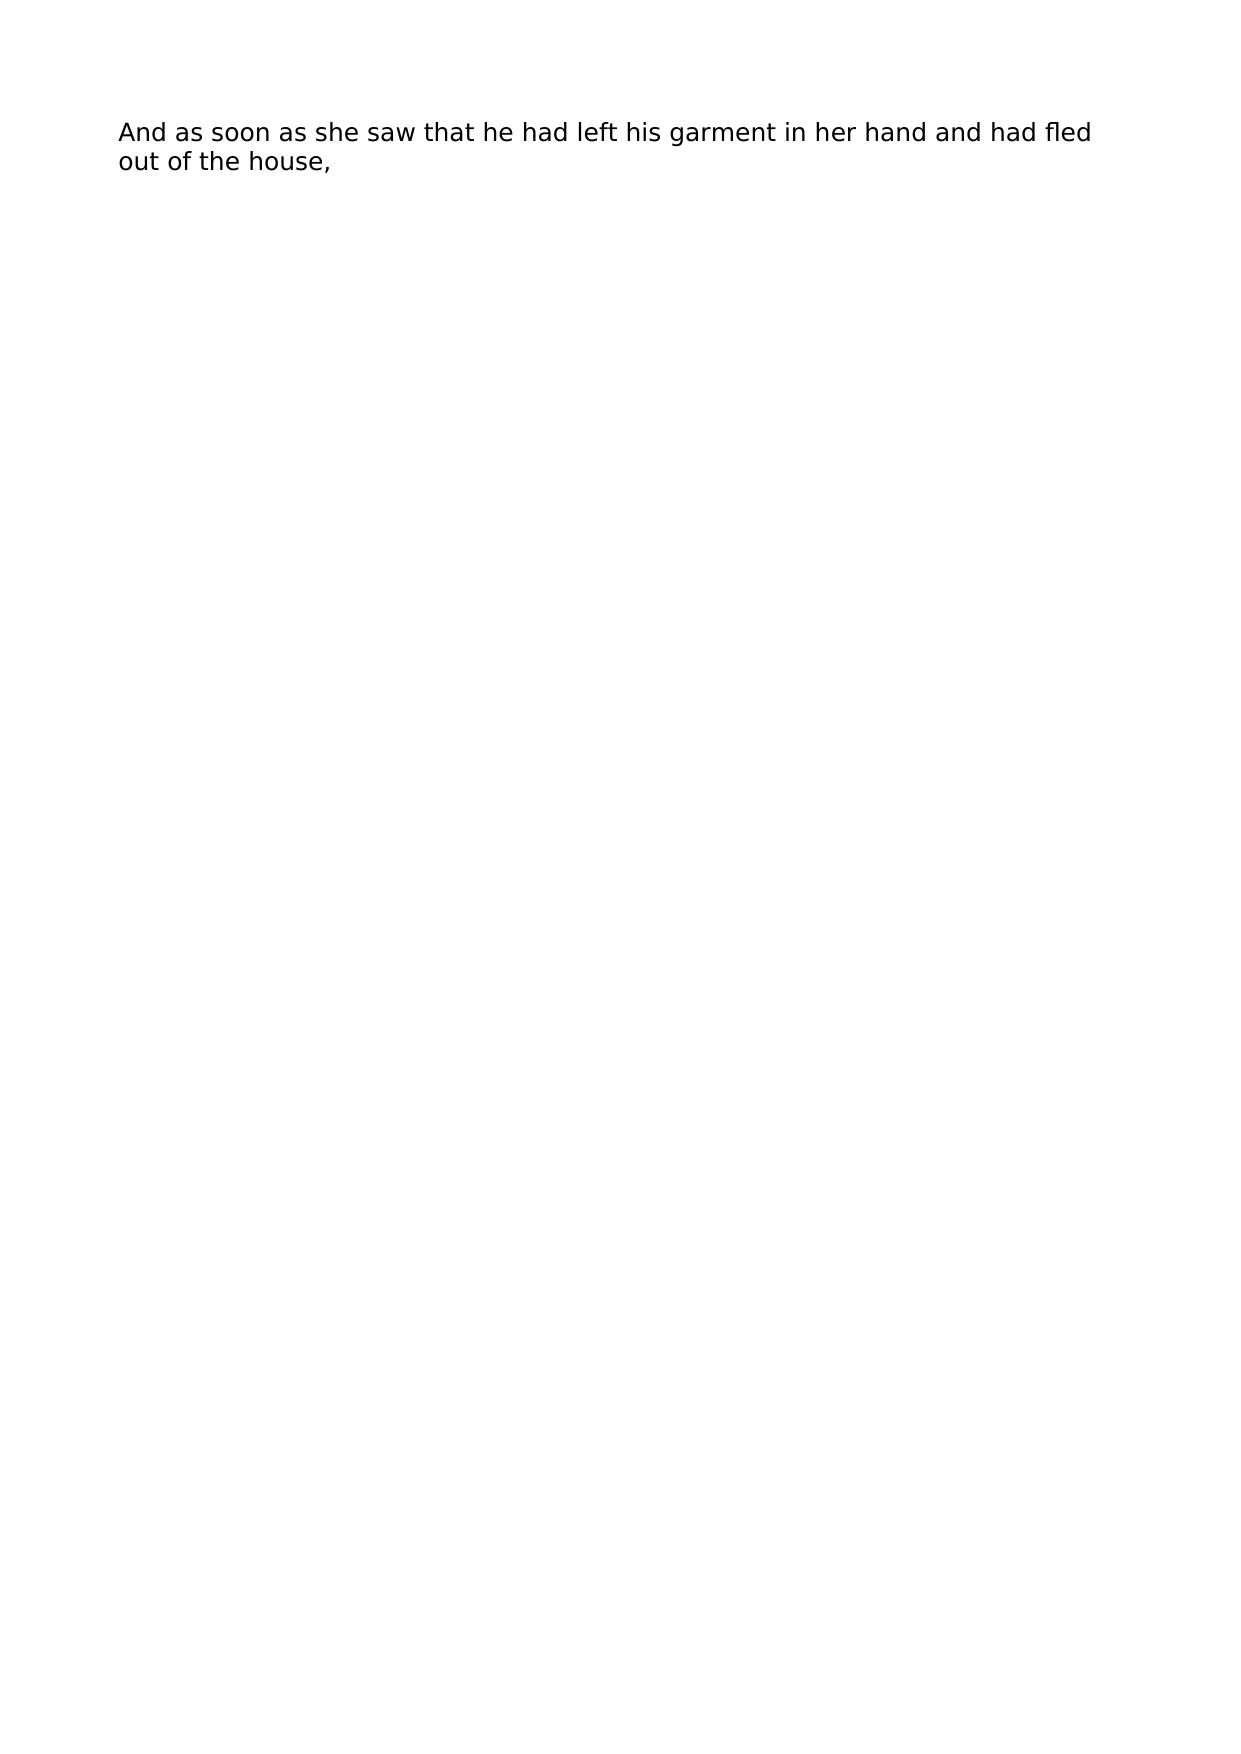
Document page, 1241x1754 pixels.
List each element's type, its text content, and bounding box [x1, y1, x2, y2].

text And as soon as she saw that he had left his garment in her hand and had fled out of the house, [118, 118, 1122, 176]
